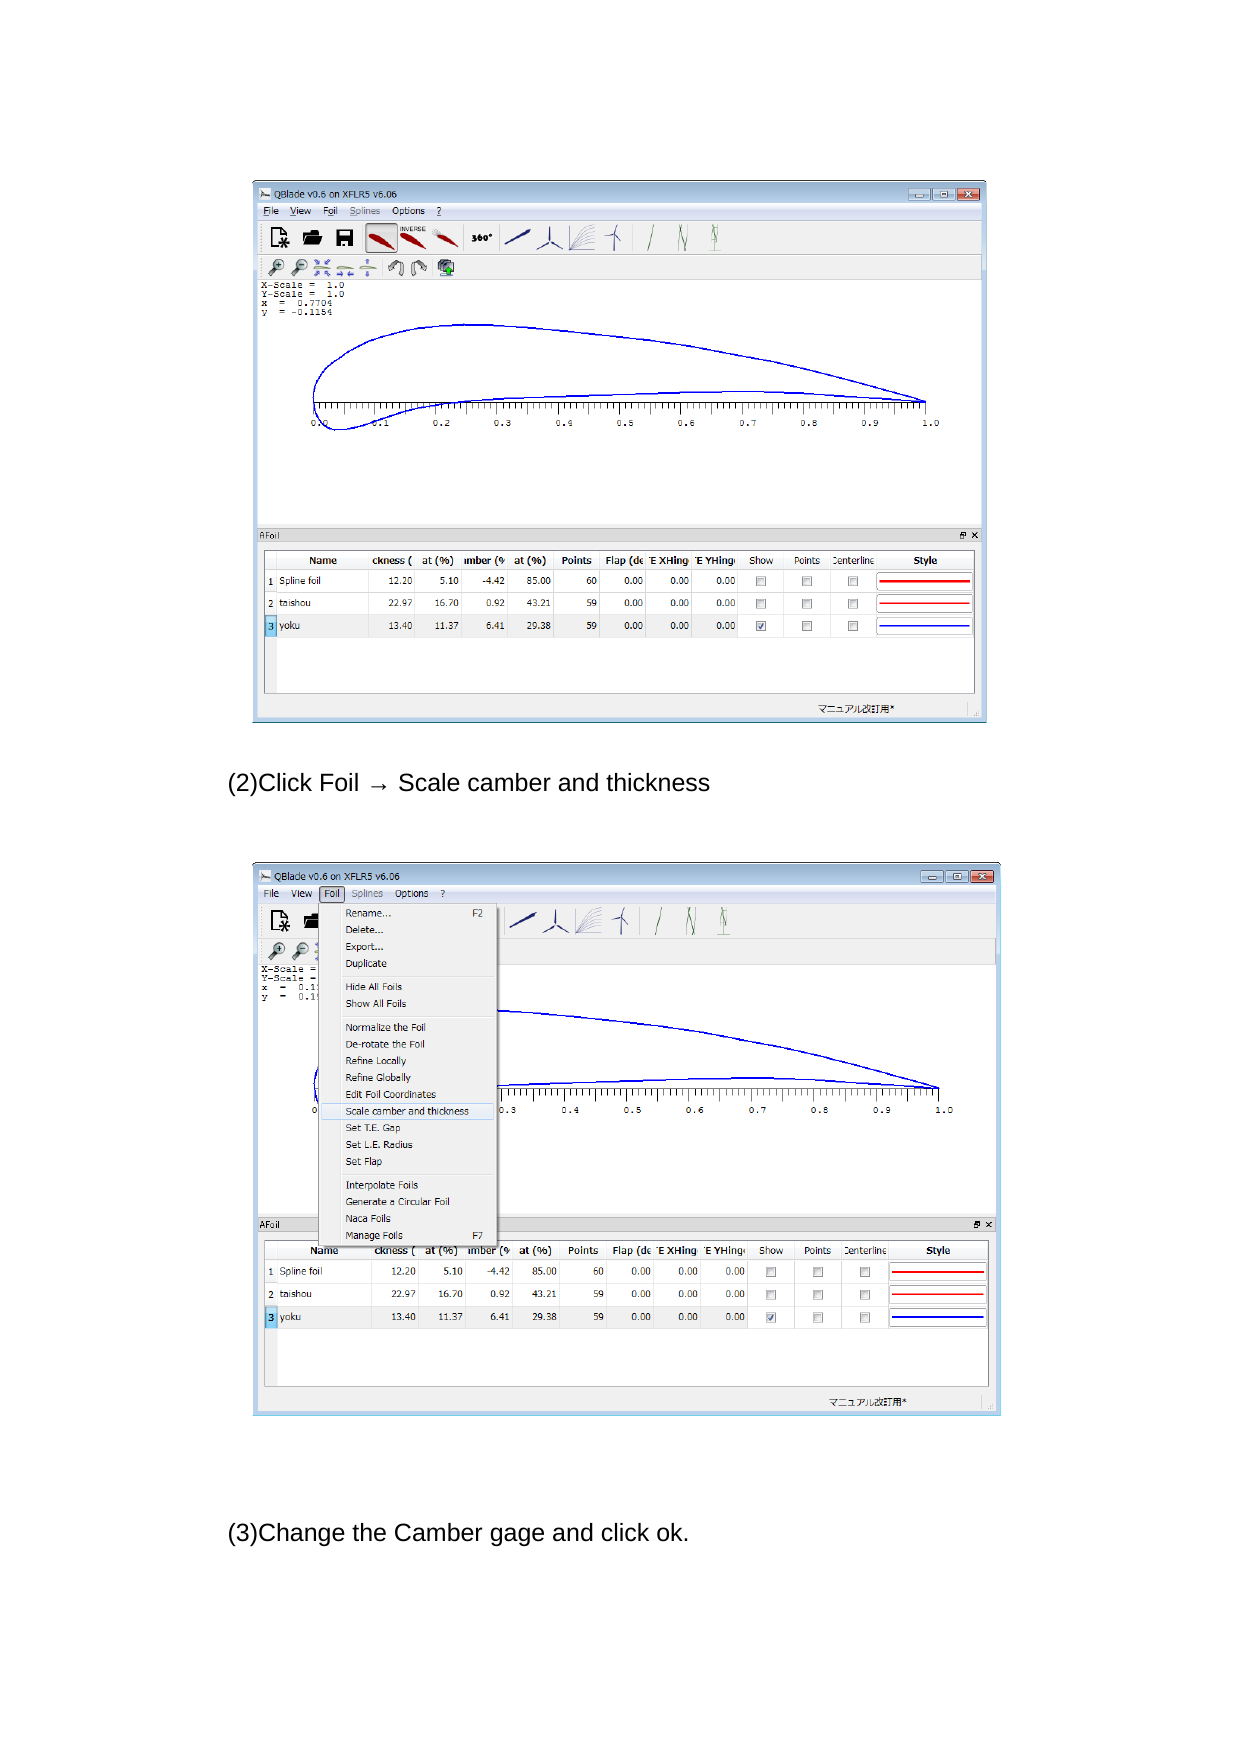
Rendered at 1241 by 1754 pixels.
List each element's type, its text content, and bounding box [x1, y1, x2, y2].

text (2)Click Foil → Scale camber and thickness [177, 739, 1063, 801]
text (3)Change the Camber gage and click ok. [177, 1489, 1063, 1551]
